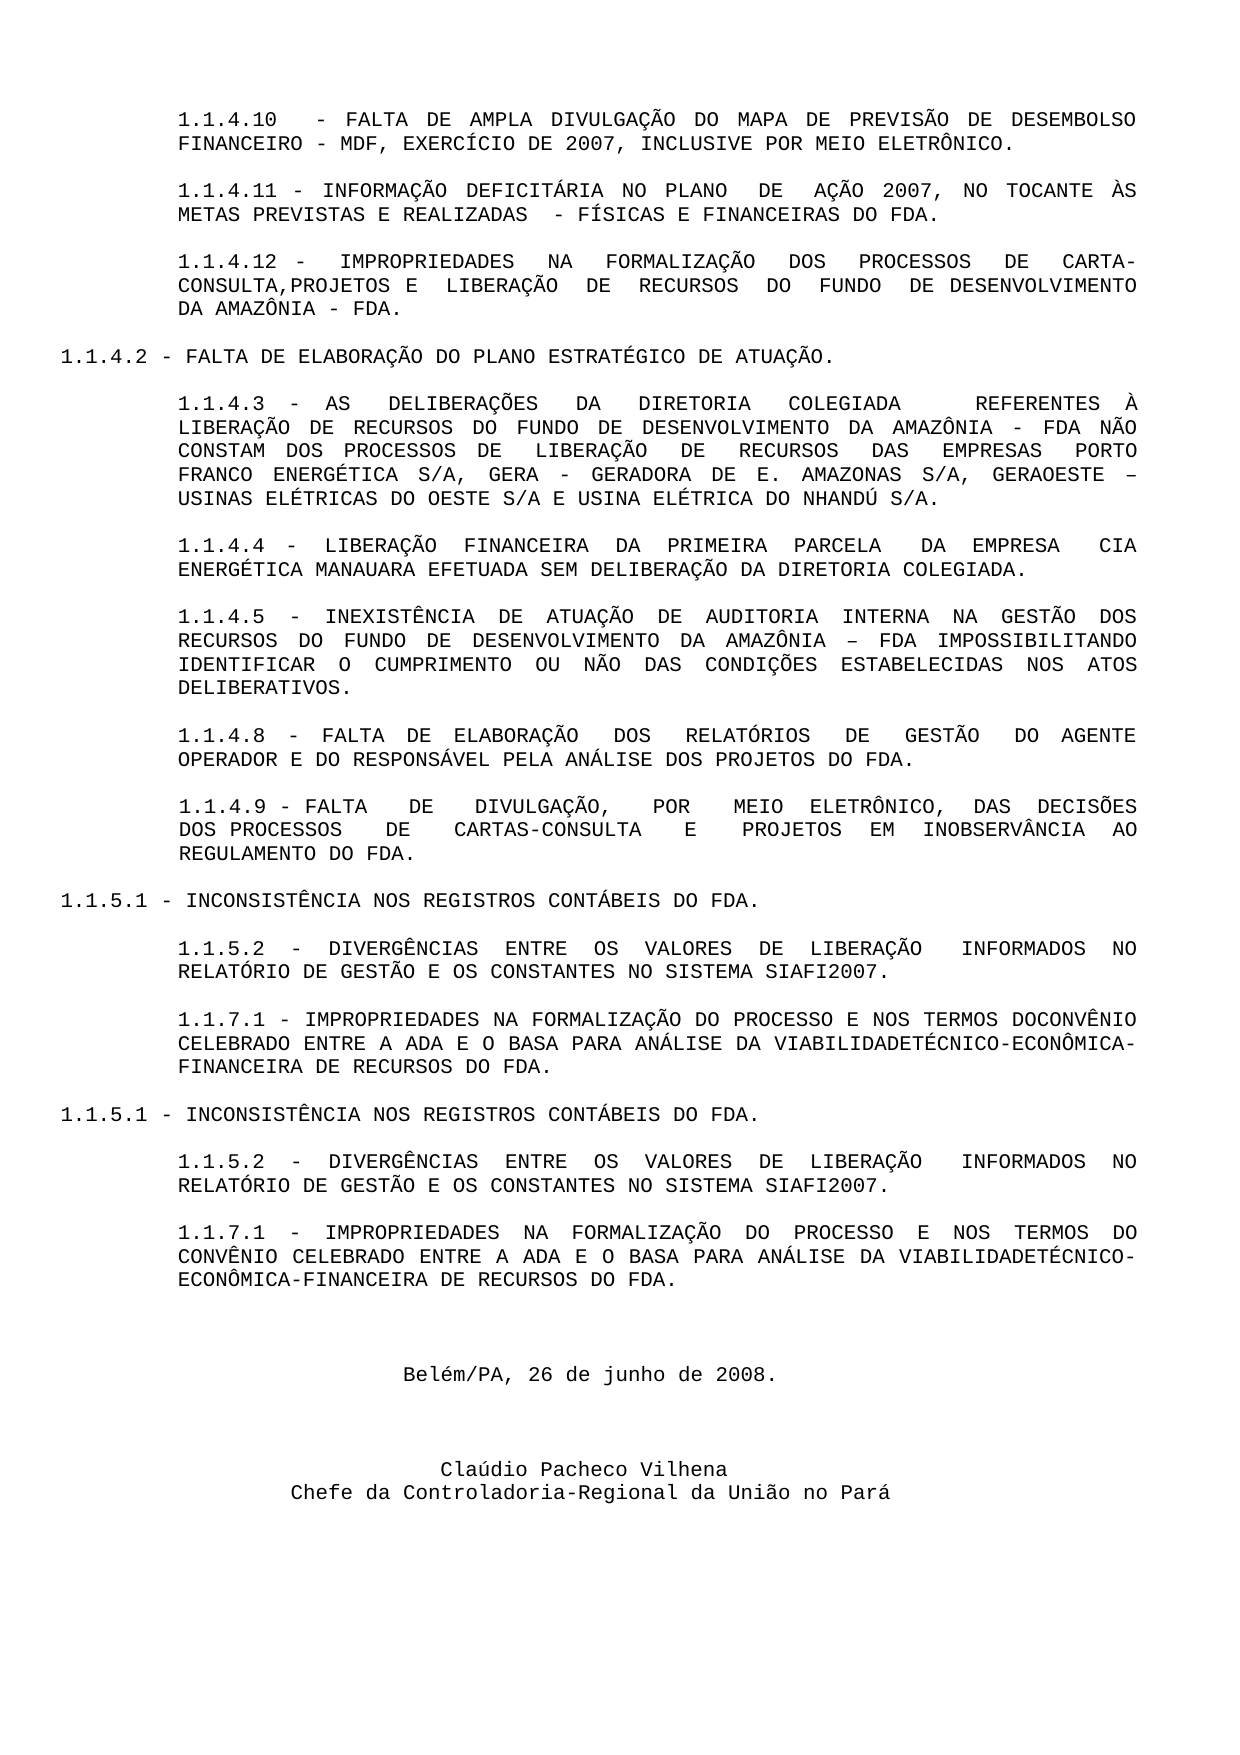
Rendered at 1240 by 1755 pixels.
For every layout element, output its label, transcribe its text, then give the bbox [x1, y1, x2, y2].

list - FALTA DE AMPLA DIVULGAÇÃO DO MAPA DE PREVISÃO DE DESEMBOLSO FINANCEIRO - MDF, EXERCÍCIO DE 2007, INCLUSIVE POR MEIO ELETRÔNICO. [178, 109, 1137, 156]
table_cell CARTAS-CONSULTA E [444, 820, 713, 843]
list - DIVERGÊNCIAS ENTRE OS VALORES DE LIBERAÇÃO INFORMADOS NO RELATÓRIO DE GESTÃO E OS CONSTANTES NO SISTEMA SIAFI2007. [178, 1151, 1137, 1198]
list - FALTA DE ELABORAÇÃO DO PLANO ESTRATÉGICO DE ATUAÇÃO. [60, 346, 1154, 369]
table_cell DOS PROCESSOS DE [173, 820, 443, 843]
table_header DIVULGAÇÃO, POR [444, 796, 713, 819]
text 1.1.4.8 - FALTA DE ELABORAÇÃO DOS RELATÓRIOS DE GESTÃO DO AGENTE OPERADOR E DO RESPONSÁVEL PELA ANÁLISE DOS PROJETOS DO FDA. [178, 725, 1136, 772]
list - INEXISTÊNCIA DE ATUAÇÃO DE AUDITORIA INTERNA NA GESTÃO DOS RECURSOS DO FUNDO DE DESENVOLVIMENTO DA AMAZÔNIA – FDA IMPOSSIBILITANDO IDENTIFICAR O CUMPRIMENTO OU NÃO DAS CONDIÇÕES ESTABELECIDAS NOS ATOS DELIBERATIVOS. [178, 606, 1138, 701]
list - INCONSISTÊNCIA NOS REGISTROS CONTÁBEIS DO FDA. [60, 890, 1154, 914]
text 1.1.7.1 - IMPROPRIEDADES NA FORMALIZAÇÃO DO PROCESSO E NOS TERMOS DO CONVÊNIO CELEBRADO ENTRE A ADA E O BASA PARA ANÁLISE DA VIABILIDADETÉCNICO- ECONÔMICA-FINANCEIRA DE RECURSOS DO FDA. [178, 1222, 1137, 1293]
list - LIBERAÇÃO FINANCEIRA DA PRIMEIRA PARCELA DA EMPRESA CIA ENERGÉTICA MANAUARA EFETUADA SEM DELIBERAÇÃO DA DIRETORIA COLEGIADA. [178, 535, 1137, 583]
list - DIVERGÊNCIAS ENTRE OS VALORES DE LIBERAÇÃO INFORMADOS NO RELATÓRIO DE GESTÃO E OS CONSTANTES NO SISTEMA SIAFI2007. [178, 938, 1137, 985]
table_cell [444, 843, 713, 867]
text Belém/PA, 26 de junho de 2008. [290, 1364, 890, 1388]
list - AS DELIBERAÇÕES DA DIRETORIA COLEGIADA REFERENTES À LIBERAÇÃO DE RECURSOS DO FUNDO DE DESENVOLVIMENTO DA AMAZÔNIA - FDA NÃO CONSTAM DOS PROCESSOS DE LIBERAÇÃO DE RECURSOS DAS EMPRESAS PORTO FRANCO ENERGÉTICA S/A, GERA - GERADORA DE E. AMAZONAS S/A, GERAOESTE – USINAS ELÉTRICAS DO OESTE S/A E USINA ELÉTRICA DO NHANDÚ S/A. [178, 393, 1138, 511]
text Chefe da Controladoria-Regional da União no Pará [290, 1482, 890, 1506]
text Claúdio Pacheco Vilhena [440, 1459, 1154, 1482]
list - INFORMAÇÃO DEFICITÁRIA NO PLANO DE AÇÃO 2007, NO TOCANTE ÀS METAS PREVISTAS E REALIZADAS - FÍSICAS E FINANCEIRAS DO FDA. [178, 180, 1137, 227]
list - IMPROPRIEDADES NA FORMALIZAÇÃO DOS PROCESSOS DE CARTA- CONSULTA,PROJETOS E LIBERAÇÃO DE RECURSOS DO FUNDO DE DESENVOLVIMENTO DA AMAZÔNIA - FDA. [178, 251, 1137, 322]
table_cell PROJETOS EM INOBSERVÂNCIA AO [713, 820, 1142, 843]
list - INCONSISTÊNCIA NOS REGISTROS CONTÁBEIS DO FDA. [60, 1104, 1154, 1127]
table_header MEIO ELETRÔNICO, DAS DECISÕES [713, 796, 1142, 819]
table_cell [713, 843, 1142, 867]
text 1.1.7.1 - IMPROPRIEDADES NA FORMALIZAÇÃO DO PROCESSO E NOS TERMOS DOCONVÊNIO CELEBRADO ENTRE A ADA E O BASA PARA ANÁLISE DA VIABILIDADETÉCNICO-ECONÔMICA- FINANCEIRA DE RECURSOS DO FDA. [178, 1009, 1137, 1080]
table_cell REGULAMENTO DO FDA. [173, 843, 443, 867]
table_header 1.1.4.9 - FALTA DE [173, 796, 443, 819]
